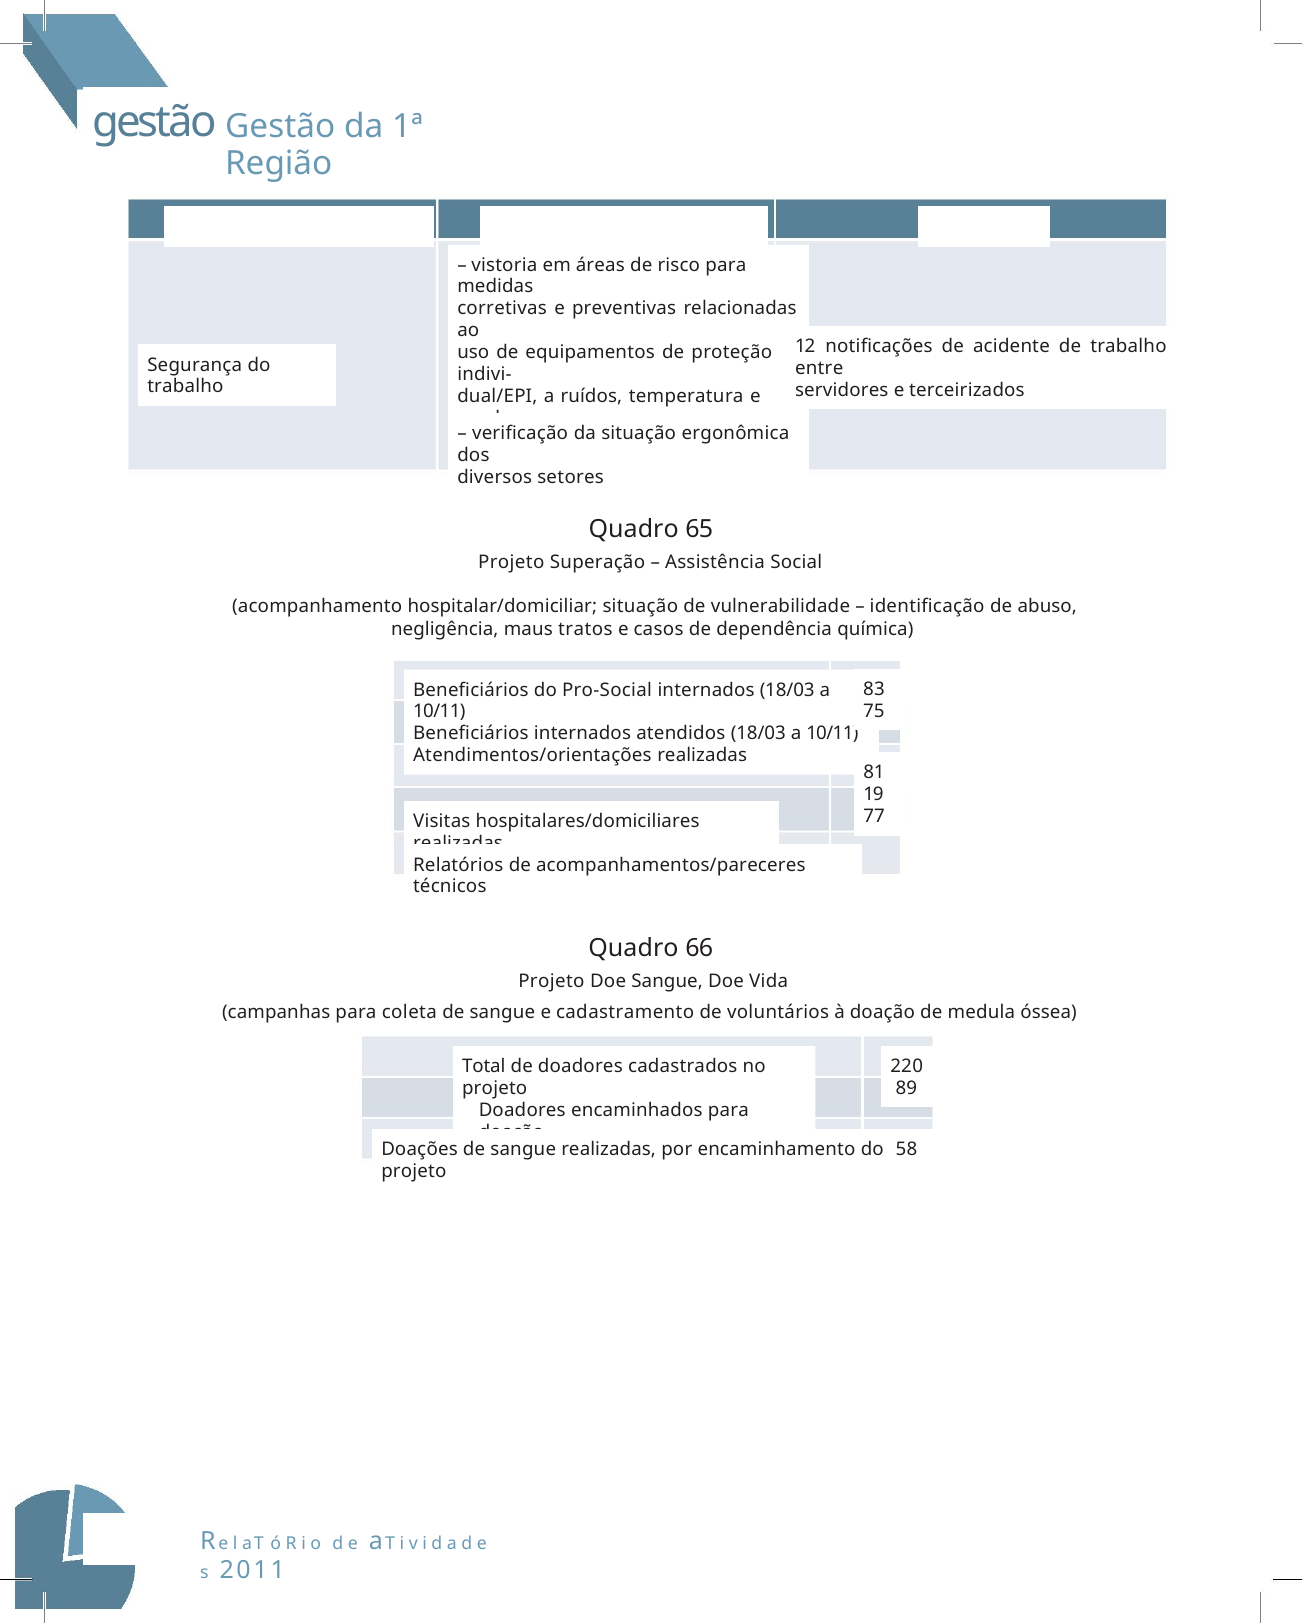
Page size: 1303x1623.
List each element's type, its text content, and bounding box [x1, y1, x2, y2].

text 77 [863, 805, 894, 827]
text Projeto Superação – Assistência Social [478, 551, 868, 573]
text 12 notificações de acidente de trabalho entre [795, 335, 1200, 378]
text 220 [890, 1055, 932, 1077]
text 81 [863, 761, 894, 783]
text Programas e campanhas [173, 215, 425, 238]
text diversos setores [457, 466, 801, 488]
text Segurança do trabalho [147, 353, 328, 397]
text corretivas e preventivas relacionadas ao [457, 297, 801, 341]
text – vistoria em áreas de risco para medidas [457, 253, 801, 297]
text uso de equipamentos de proteção indivi- [457, 341, 786, 385]
picture [0, 0, 1303, 1623]
text Visitas hospitalares/domiciliares realizadas [413, 810, 770, 844]
text Doações de sangue realizadas, por encaminhamento do projeto [381, 1138, 912, 1181]
text 75 [863, 699, 894, 721]
text (acompanhamento hospitalar/domiciliar; situação de vulnerabilidade – identificação de abuso, [232, 594, 1187, 617]
text 83 [863, 678, 894, 699]
text 58 [895, 1138, 927, 1159]
text Beneficiários internados atendidos (18/03 a 10/11) [413, 722, 871, 744]
text 19 [863, 783, 894, 805]
text negligência, maus tratos e casos de dependência química) [391, 617, 1187, 640]
text Beneficiários do Pro-Social internados (18/03 a 10/11) [413, 678, 854, 722]
text Resultados [927, 215, 1041, 238]
text Gestão da 1ª Região [225, 107, 462, 182]
text Relatórios de acompanhamentos/pareceres técnicos [413, 853, 853, 897]
text 89 [895, 1077, 932, 1099]
text Atendimentos/orientações realizadas [413, 744, 871, 766]
text – verificação da situação ergonômica dos [457, 422, 801, 466]
text Re l aT ó R i o d e aT i v i d a d e s 2011 [200, 1526, 498, 1584]
text gestão [92, 96, 261, 146]
text 84 [91, 1522, 151, 1556]
text Total de doadores cadastrados no projeto [462, 1055, 807, 1099]
text dual/EPI, a ruídos, temperatura e produ- [457, 385, 801, 413]
text Quadro 66 [588, 931, 741, 962]
text (campanhas para coleta de sangue e cadastramento de voluntários à doação de medula óssea) [222, 1001, 1200, 1023]
text Quadro 65 [588, 513, 742, 542]
text Doadores encaminhados para doação [478, 1099, 807, 1129]
text servidores e terceirizados [795, 378, 1200, 400]
text Ações realizadas em 2011 [489, 215, 759, 238]
text Projeto Doe Sangue, Doe Vida [518, 969, 815, 992]
